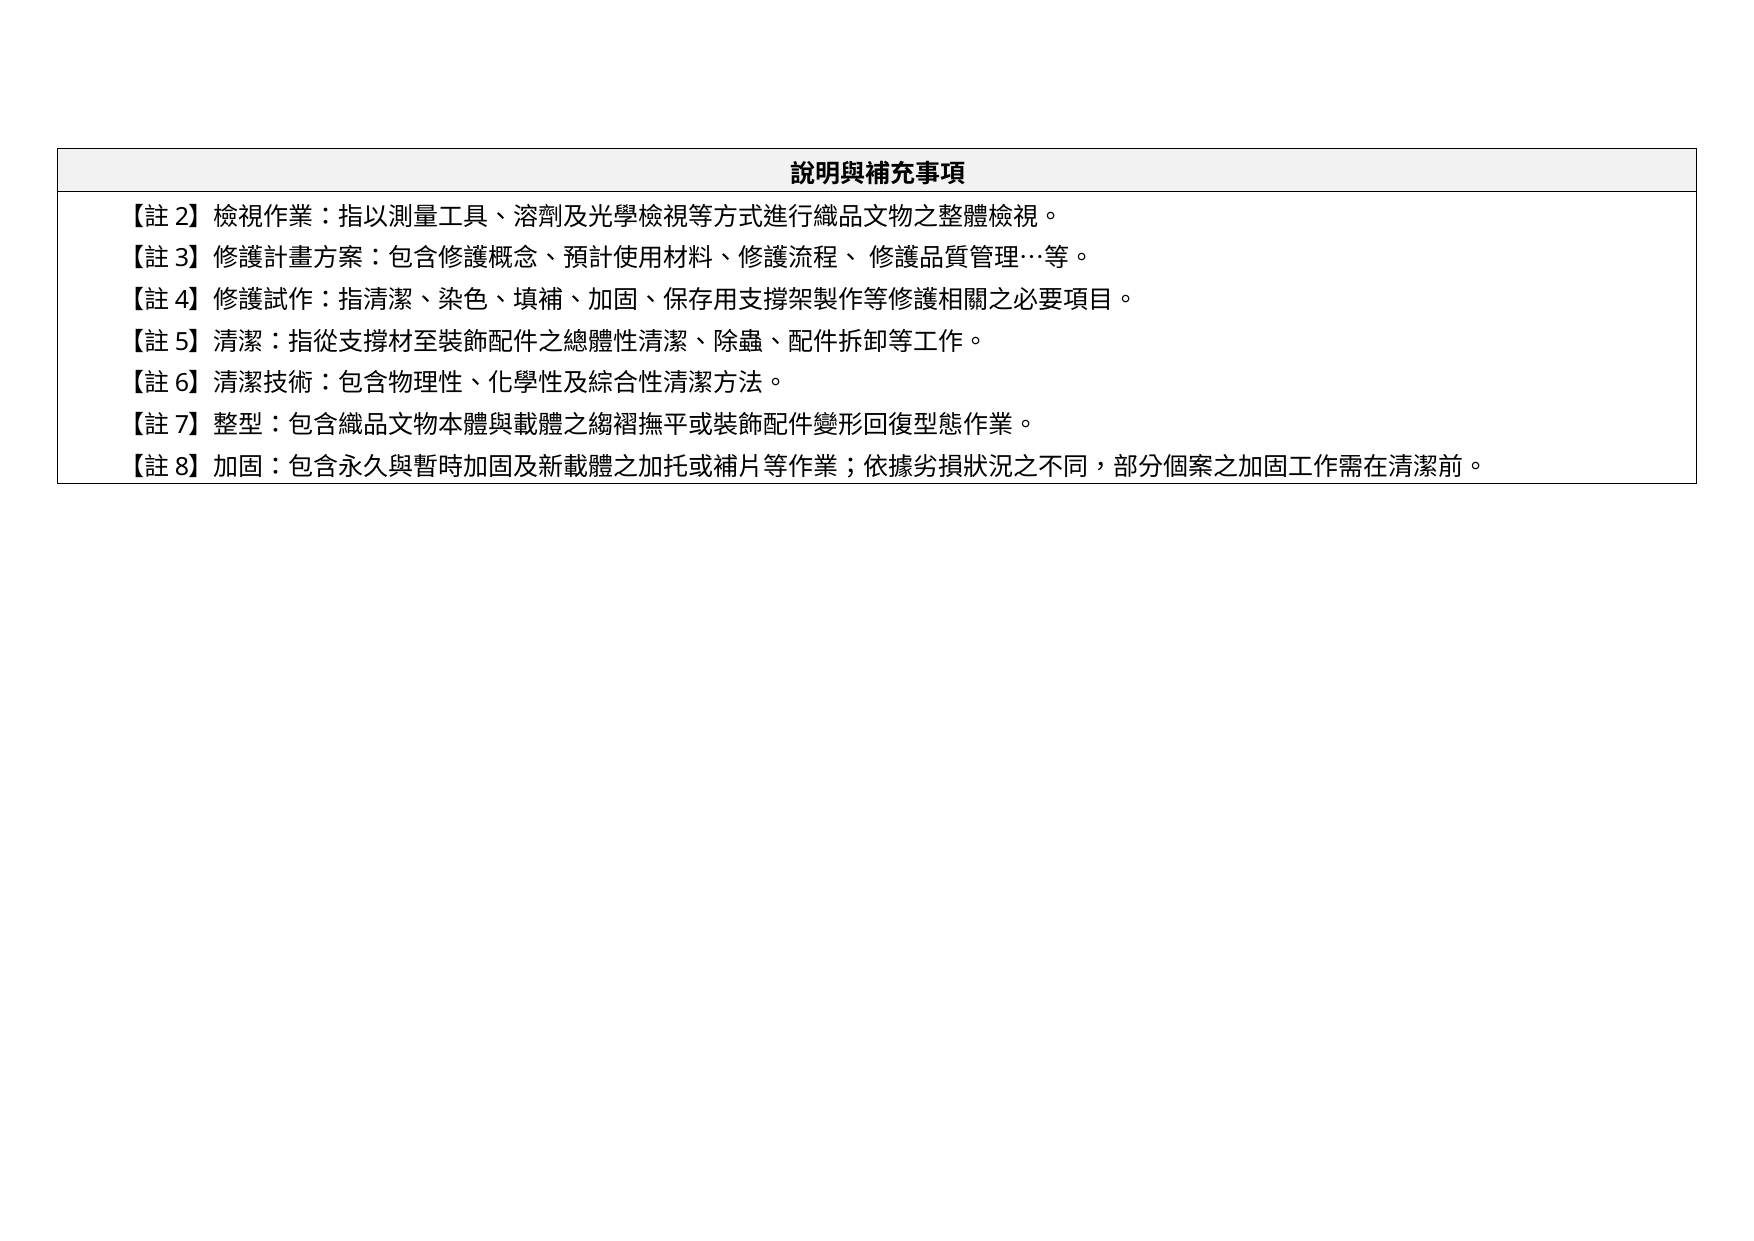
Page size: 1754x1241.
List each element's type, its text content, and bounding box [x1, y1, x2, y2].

table_header 說明與補充事項 [58, 149, 1696, 191]
table_cell 建議擔任此職類/職業之學歷/經歷/或能力條件： 具大專以上學歷，且有織品文物修護相關經驗累計達5年以上。 或取得「織品文物修護技術助理人員」資格後，具織品文物修護實務工作累計達5年以上者。 其他補充說明： 織品文物修護包含屬於織品文物的平面、立體等之修護。 本職能應有正確的修護倫理與觀念，包含但不限於以下各點： 1. 修護倫理 尊重作品的真實性與適度保留歷史痕跡。 最小干預原則。 保留最多的原有材質。 「可再處理性」的基本原則。 修護的可辨識性。 2. 修護觀念 安全性的考量。 兼顧多學門的施作與決策過程。 詳實的調查、測量與修護記錄。 兼顧日常管理維護。 補充註釋： 【註1】環境條件：包含溫度、相對濕度、照度、生物性危害、紫外線強度等。 【註2】檢視作業：指以測量工具、溶劑及光學檢視等方式進行織品文物之整體檢視。 【註3】修護計畫方案：包含修護概念、預計使用材料、修護流程、 修護品質管理…等。 【註4】修護試作：指清潔、染色、填補、加固、保存用支撐架製作等修護相關之必要項目。 【註5】清潔：指從支撐材至裝飾配件之總體性清潔、除蟲、配件拆卸等工作。 【註6】清潔技術：包含物理性、化學性及綜合性清潔方法。 【註7】整型：包含織品文物本體與載體之縐褶撫平或裝飾配件變形回復型態作業。 【註8】加固：包含永久與暫時加固及新載體之加托或補片等作業；依據劣損狀況之不同，部分個案之加固工作需在清潔前。 [58, 192, 1696, 483]
